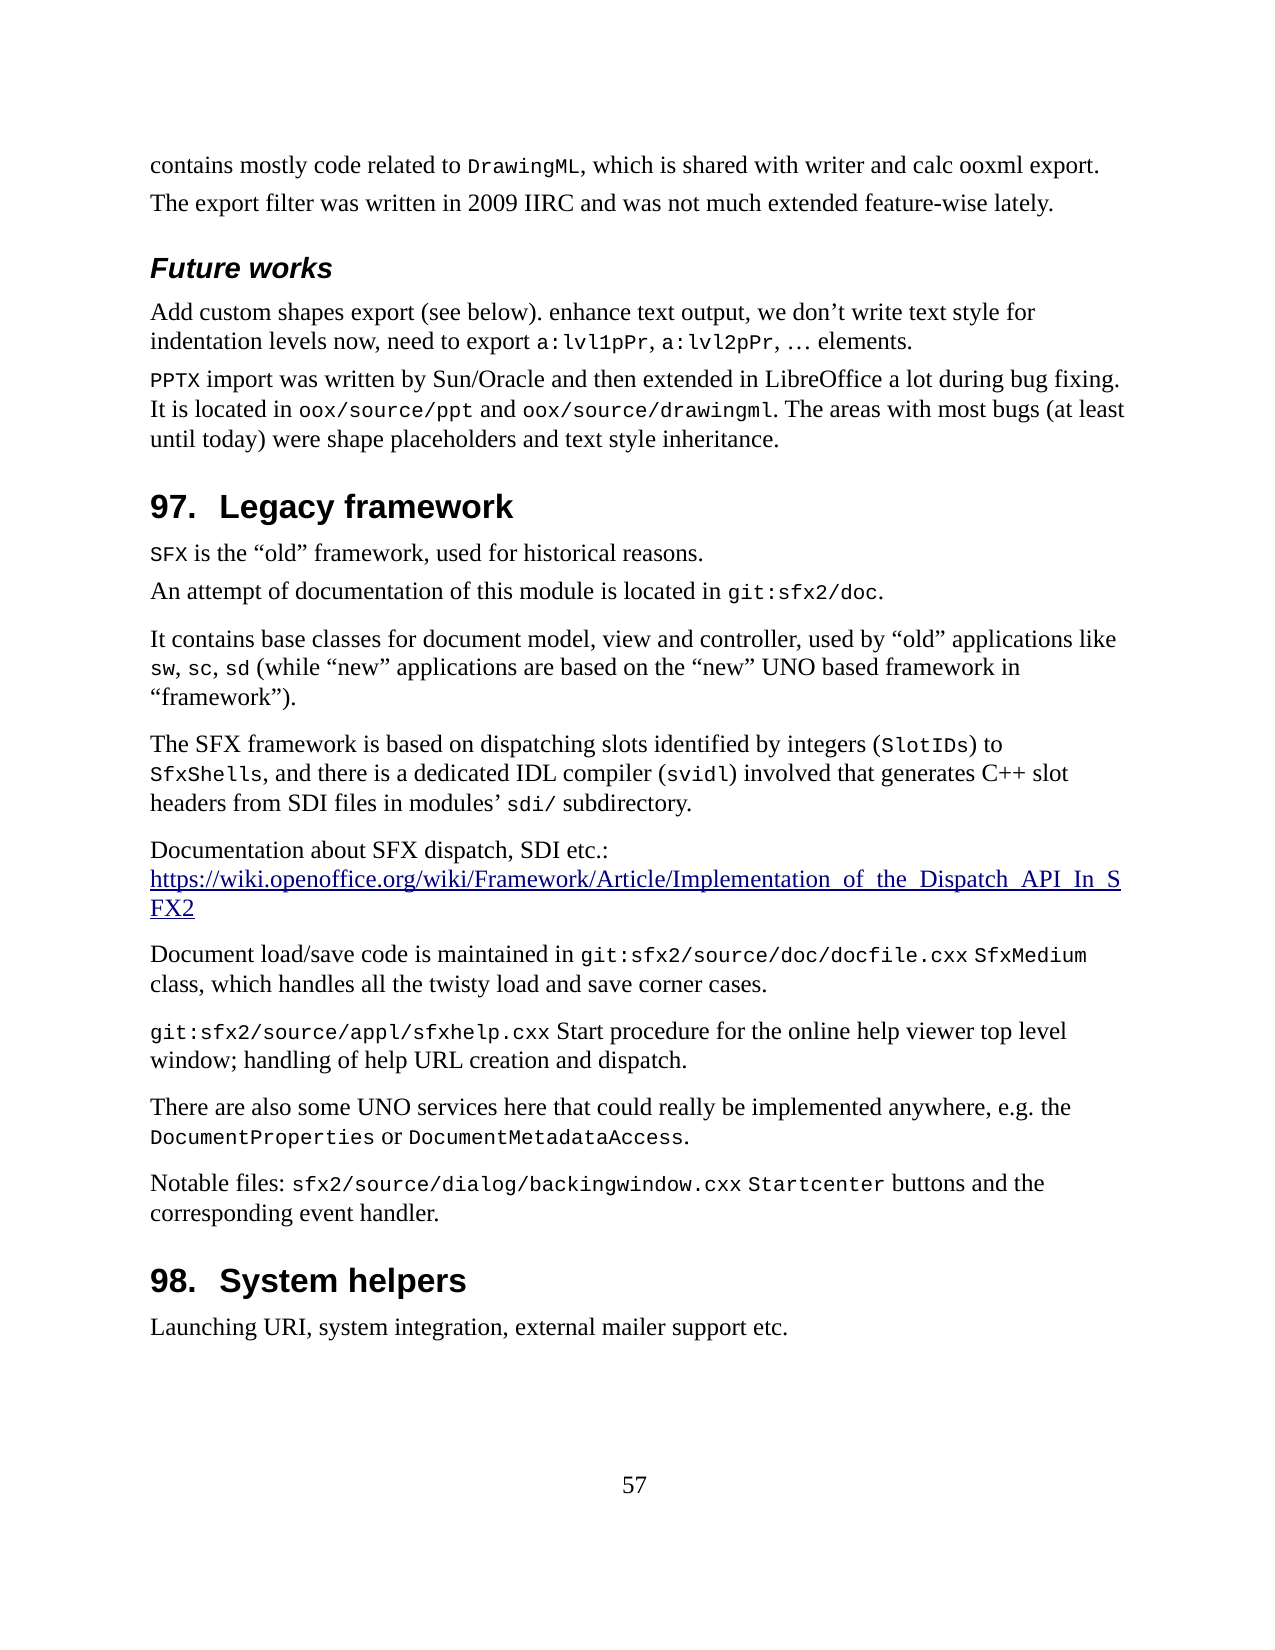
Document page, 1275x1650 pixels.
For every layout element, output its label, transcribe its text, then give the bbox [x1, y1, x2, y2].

text Notable files: sfx2/source/dialog/backingwindow.cxx Startcenter buttons and the corresponding event handler. [150, 1168, 1125, 1227]
text Documentation about SFX dispatch, SDI etc.: https://wiki.openoffice.org/wiki/Framework/Article/Implementation_of_the_Dispatch_API_In_SFX2 [150, 835, 1125, 922]
text There are also some UNO services here that could really be implemented anywhere, e.g. the DocumentProperties or DocumentMetadataAccess. [150, 1092, 1125, 1150]
text An attempt of documentation of this module is located in git:sfx2/doc. [150, 576, 1125, 606]
text PPTX import was written by Sun/Oracle and then extended in LibreOffice a lot during bug fixing. It is located in oox/source/ppt and oox/source/drawingml. The areas with most bugs (at least until today) were shape placeholders and text style inheritance. [150, 364, 1125, 452]
text SFX is the “old” framework, used for historical reasons. [150, 538, 1125, 567]
text git:sfx2/source/appl/sfxhelp.cxx Start procedure for the online help viewer top level window; handling of help URL creation and dispatch. [150, 1016, 1125, 1074]
subtitle Legacy framework [150, 486, 1125, 525]
text The SFX framework is based on dispatching slots identified by integers (SlotIDs) to SfxShells, and there is a dedicated IDL compiler (svidl) involved that generates C++ slot headers from SDI files in modules’ sdi/ subdirectory. [150, 729, 1125, 817]
text Add custom shapes export (see below). enhance text output, we don’t write text style for indentation levels now, need to export a:lvl1pPr, a:lvl2pPr, … elements. [150, 297, 1125, 356]
text The export filter was written in 2009 IIRC and was not much extended feature-wise lately. [150, 188, 1125, 217]
subtitle System helpers [150, 1261, 1125, 1299]
text Launching URI, system integration, external mailer support etc. [150, 1312, 1125, 1340]
text Document load/save code is maintained in git:sfx2/source/doc/docfile.cxx SfxMedium class, which handles all the twisty load and save corner cases. [150, 939, 1125, 998]
text It contains base classes for document model, view and controller, used by “old” applications like sw, sc, sd (while “new” applications are based on the “new” UNO based framework in “framework”). [150, 624, 1125, 711]
subtitle Future works [150, 251, 1125, 285]
text contains mostly code related to DrawingML, which is shared with writer and calc ooxml export. [150, 150, 1125, 179]
